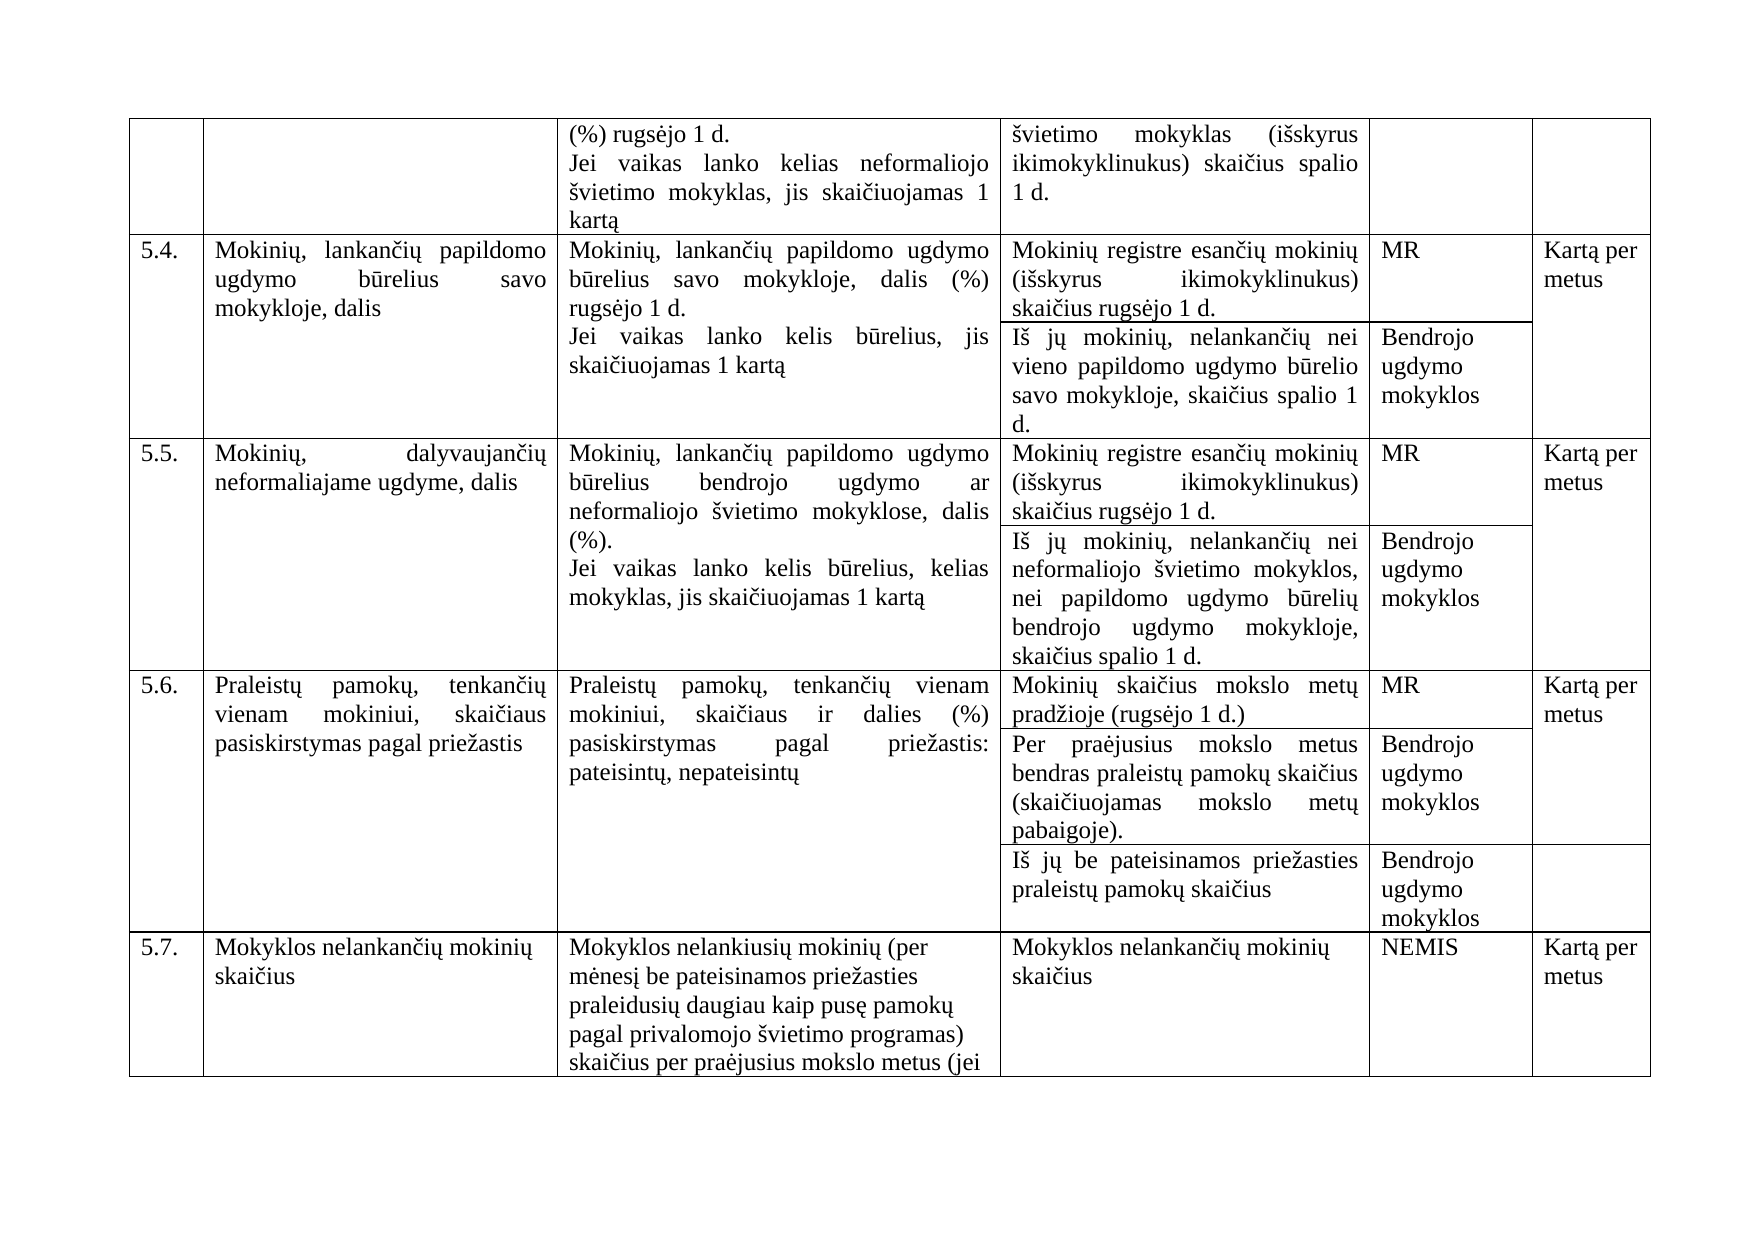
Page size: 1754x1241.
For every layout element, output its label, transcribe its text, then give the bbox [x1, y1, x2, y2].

table_cell 5.5. [130, 439, 203, 669]
table_cell [204, 119, 557, 234]
table_cell Iš jų mokinių, nelankančių nei vieno papildomo ugdymo būrelio savo mokykloje, skaičius spalio 1 d. [1001, 323, 1369, 437]
table_cell MR [1370, 235, 1532, 321]
table_cell [1533, 119, 1650, 234]
table_cell Kartą per metus [1533, 933, 1650, 1076]
table_cell [130, 119, 203, 234]
table_cell 5.6. [130, 671, 203, 931]
table_cell Bendrojo ugdymo mokyklos [1370, 323, 1532, 437]
table_cell Mokinių, lankančių papildomo ugdymo būrelius bendrojo ugdymo ar neformaliojo švietimo mokyklose, dalis (%). Jei vaikas lanko kelis būrelius, kelias mokyklas, jis skaičiuojamas 1 kartą [558, 439, 1000, 669]
table_cell Mokyklos nelankančių mokinių skaičius [1001, 933, 1369, 1076]
table_cell (%) rugsėjo 1 d. Jei vaikas lanko kelias neformaliojo švietimo mokyklas, jis skaičiuojamas 1 kartą [558, 119, 1000, 234]
table_cell Mokinių, lankančių papildomo ugdymo būrelius savo mokykloje, dalis (%) rugsėjo 1 d. Jei vaikas lanko kelis būrelius, jis skaičiuojamas 1 kartą [558, 235, 1000, 437]
table_cell Iš jų mokinių, nelankančių nei neformaliojo švietimo mokyklos, nei papildomo ugdymo būrelių bendrojo ugdymo mokykloje, skaičius spalio 1 d. [1001, 526, 1369, 669]
table_cell Mokyklos nelankiusių mokinių (per mėnesį be pateisinamos priežasties praleidusių daugiau kaip pusę pamokų pagal privalomojo švietimo programas) skaičius per praėjusius mokslo metus (jei [558, 933, 1000, 1076]
table_cell 5.7. [130, 933, 203, 1076]
table_cell [1370, 119, 1532, 234]
table_cell Mokinių registre esančių mokinių (išskyrus ikimokyklinukus) skaičius rugsėjo 1 d. [1001, 439, 1369, 525]
table_cell Mokinių skaičius mokslo metų pradžioje (rugsėjo 1 d.) [1001, 671, 1369, 728]
table_cell 5.4. [130, 235, 203, 437]
table_cell Praleistų pamokų, tenkančių vienam mokiniui, skaičiaus ir dalies (%) pasiskirstymas pagal priežastis: pateisintų, nepateisintų [558, 671, 1000, 931]
table_cell Kartą per metus [1533, 439, 1650, 669]
table_cell Per praėjusius mokslo metus bendras praleistų pamokų skaičius (skaičiuojamas mokslo metų pabaigoje). [1001, 729, 1369, 844]
table_cell NEMIS [1370, 933, 1532, 1076]
table_cell Praleistų pamokų, tenkančių vienam mokiniui, skaičiaus pasiskirstymas pagal priežastis [204, 671, 557, 931]
table_cell Mokinių, lankančių papildomo ugdymo būrelius savo mokykloje, dalis [204, 235, 557, 437]
table_cell Bendrojo ugdymo mokyklos [1370, 526, 1532, 669]
table_cell Bendrojo ugdymo mokyklos [1370, 729, 1532, 844]
table_cell švietimo mokyklas (išskyrus ikimokyklinukus) skaičius spalio 1 d. [1001, 119, 1369, 234]
table_cell MR [1370, 671, 1532, 728]
table_cell Mokyklos nelankančių mokinių skaičius [204, 933, 557, 1076]
table_cell MR [1370, 439, 1532, 525]
table_cell Mokinių registre esančių mokinių (išskyrus ikimokyklinukus) skaičius rugsėjo 1 d. [1001, 235, 1369, 321]
table_cell Kartą per metus [1533, 235, 1650, 437]
table_cell Mokinių, dalyvaujančių neformaliajame ugdyme, dalis [204, 439, 557, 669]
table_cell Iš jų be pateisinamos priežasties praleistų pamokų skaičius [1001, 845, 1369, 931]
table_cell [1533, 845, 1650, 931]
table_cell Kartą per metus [1533, 671, 1650, 844]
table_cell Bendrojo ugdymo mokyklos [1370, 845, 1532, 931]
